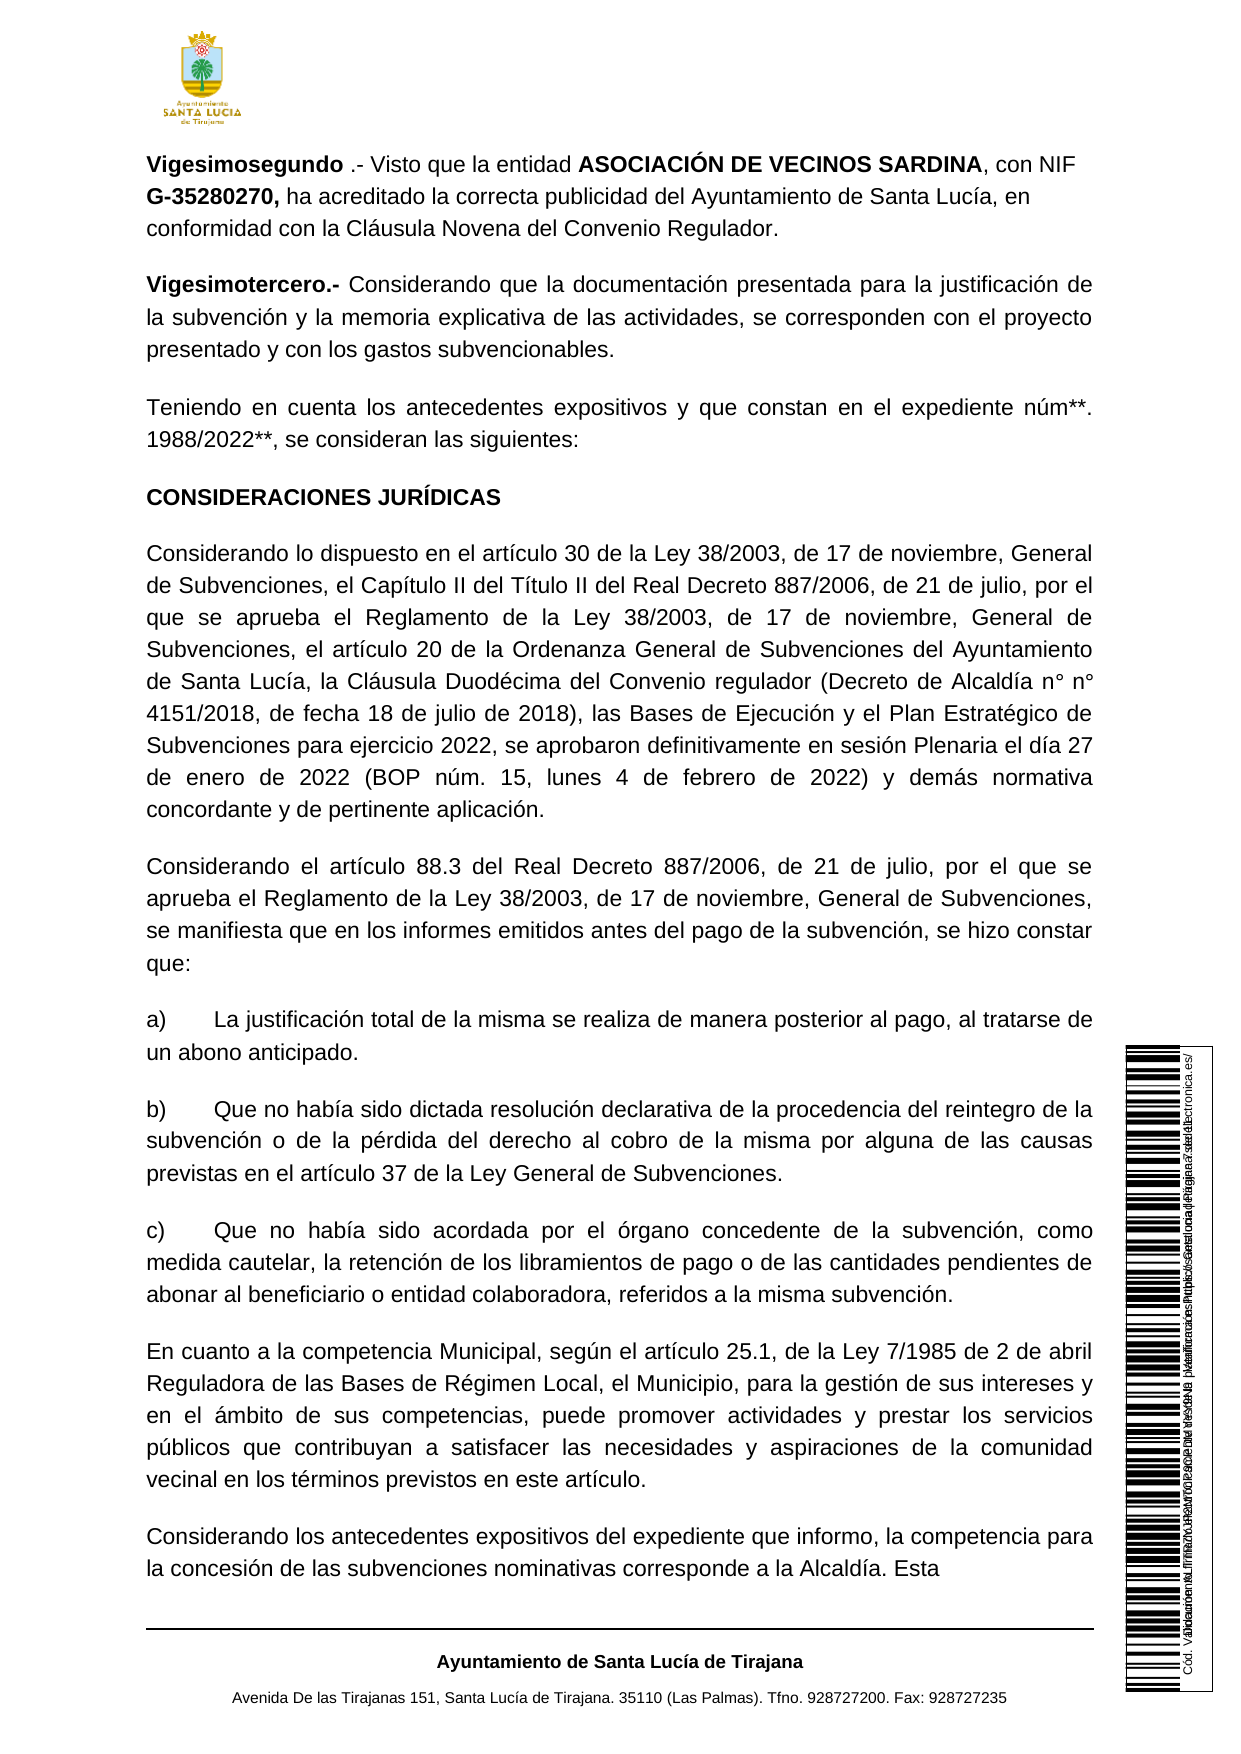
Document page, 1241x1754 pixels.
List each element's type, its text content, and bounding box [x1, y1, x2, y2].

picture [1127, 1047, 1180, 1691]
text Vigesimosegundo .- Visto que la entidad ASOCIACIÓN DE VECINOS SARDINA, con NIF G-35280270, ha acreditado la correcta publicidad del Ayuntamiento de Santa Lucía, en conformidad con la Cláusula Novena del Convenio Regulador. [146, 147, 1094, 242]
text En cuanto a la competencia Municipal, según el artículo 25.1, de la Ley 7/1985 de 2 de abril Reguladora de las Bases de Régimen Local, el Municipio, para la gestión de sus intereses y en el ámbito de sus competencias, puede promover actividades y prestar los servicios públicos que contribuyan a satisfacer las necesidades y aspiraciones de la comunidad vecinal en los términos previstos en este artículo. [146, 1333, 1094, 1493]
list La justificación total de la misma se realiza de manera posterior al pago, al tratarse de un abono anticipado. [146, 1002, 1094, 1066]
picture [163, 31, 242, 126]
table_header Cód. Validación: ALTTR7YJP2MTCP9CPDMYYY9N9 | Verificación: https://santaluciadetirajana.sedelectronica.es/ Documento firmado electrónicamente desde la plataforma esPublico Gestiona | Página 7 de 11 [1180, 1047, 1212, 1691]
text Considerando el artículo 88.3 del Real Decreto 887/2006, de 21 de julio, por el que se aprueba el Reglamento de la Ley 38/2003, de 17 de noviembre, General de Subvenciones, se manifiesta que en los informes emitidos antes del pago de la subvención, se hizo constar que: [146, 849, 1094, 977]
list Que no había sido dictada resolución declarativa de la procedencia del reintegro de la subvención o de la pérdida del derecho al cobro de la misma por alguna de las causas previstas en el artículo 37 de la Ley General de Subvenciones. [146, 1091, 1094, 1187]
text Teniendo en cuenta los antecedentes expositivos y que constan en el expediente núm**. 1988/2022**, se consideran las siguientes: [146, 389, 1094, 453]
text Vigesimotercero.- Considerando que la documentación presentada para la justificación de la subvención y la memoria explicativa de las actividades, se corresponden con el proyecto presentado y con los gastos subvencionables. [146, 267, 1094, 364]
list Que no había sido acordada por el órgano concedente de la subvención, como medida cautelar, la retención de los libramientos de pago o de las cantidades pendientes de abonar al beneficiario o entidad colaboradora, referidos a la misma subvención. [146, 1212, 1094, 1308]
text Ayuntamiento de Santa Lucía de Tirajana [146, 1651, 1094, 1672]
text Considerando los antecedentes expositivos del expediente que informo, la competencia para la concesión de las subvenciones nominativas corresponde a la Alcaldía. Esta [146, 1519, 1094, 1583]
text Considerando lo dispuesto en el artículo 30 de la Ley 38/2003, de 17 de noviembre, General de Subvenciones, el Capítulo II del Título II del Real Decreto 887/2006, de 21 de julio, por el que se aprueba el Reglamento de la Ley 38/2003, de 17 de noviembre, General de Subvenciones, el artículo 20 de la Ordenanza General de Subvenciones del Ayuntamiento de Santa Lucía, la Cláusula Duodécima del Convenio regulador (Decreto de Alcaldía n° n° 4151/2018, de fecha 18 de julio de 2018), las Bases de Ejecución y el Plan Estratégico de Subvenciones para ejercicio 2022, se aprobaron definitivamente en sesión Plenaria el día 27 de enero de 2022 (BOP núm. 15, lunes 4 de febrero de 2022) y demás normativa concordante y de pertinente aplicación. [146, 536, 1094, 824]
text Avenida De las Tirajanas 151, Santa Lucía de Tirajana. 35110 (Las Palmas). Tfno. 928727200. Fax: 928727235 [146, 1689, 1094, 1707]
text CONSIDERACIONES JURÍDICAS [146, 484, 1094, 511]
